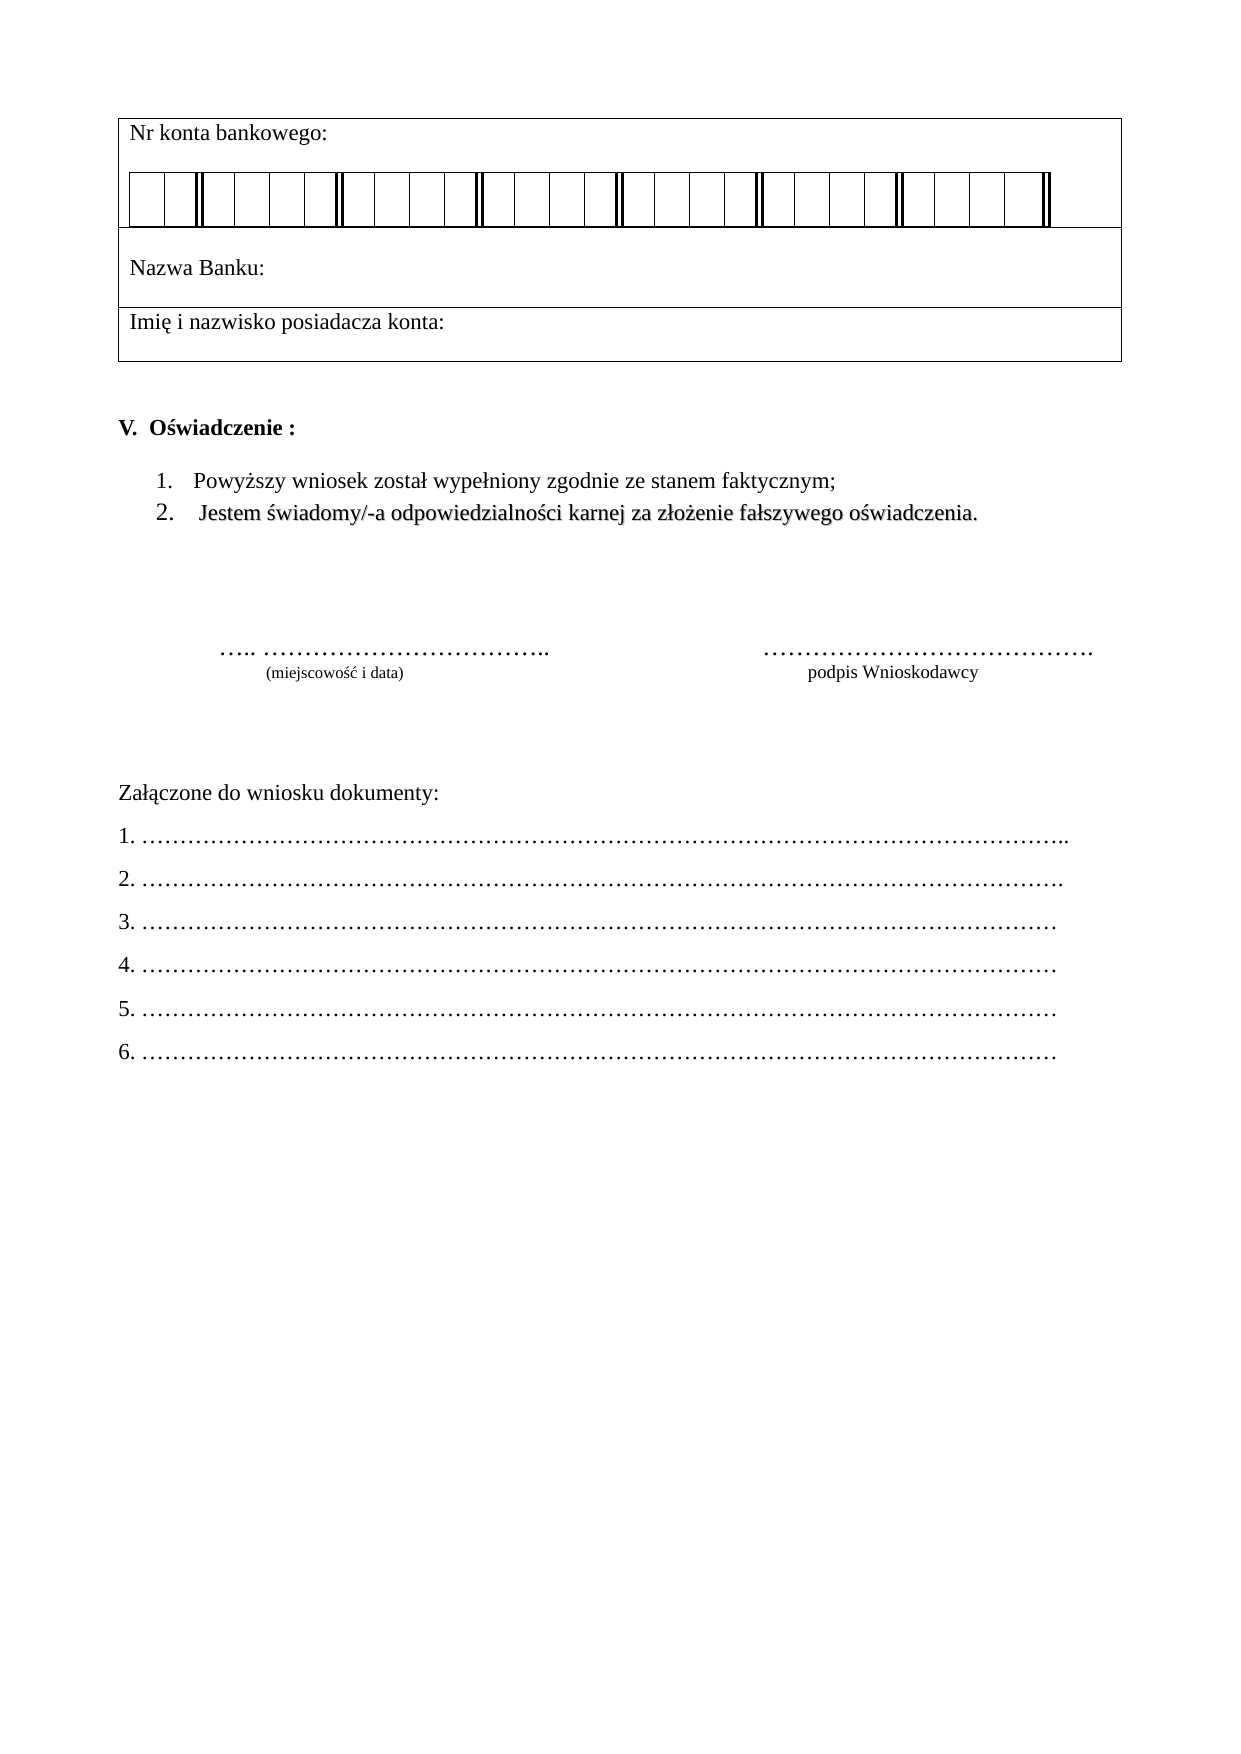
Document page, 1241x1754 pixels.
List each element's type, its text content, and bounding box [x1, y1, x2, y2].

table_header [515, 173, 549, 226]
table_header [1005, 173, 1042, 226]
table_header [624, 173, 654, 226]
table_header [344, 173, 374, 226]
text 5. ………………………………………………………………………………………………………… [118, 995, 1152, 1021]
table_header [865, 173, 895, 226]
table_header [764, 173, 794, 226]
table_header [830, 173, 864, 226]
table_header [165, 173, 195, 226]
table_header [585, 173, 615, 226]
table_header [270, 173, 304, 226]
table_header [904, 173, 934, 226]
list Jestem świadomy/-a odpowiedzialności karnej za złożenie fałszywego oświadczenia. [156, 497, 1152, 526]
text Załączone do wniosku dokumenty: [118, 779, 1152, 805]
table_header [410, 173, 444, 226]
text 3. ………………………………………………………………………………………………………… [118, 908, 1152, 935]
table_header [484, 173, 514, 226]
table_header Nr konta bankowego: [119, 119, 1121, 227]
table_header [235, 173, 269, 226]
table_header [375, 173, 409, 226]
text ….. …………………………….. …………………………………. [118, 632, 1152, 661]
text 1. ………………………………………………………………………………………………………….. [118, 822, 1152, 848]
table_cell Nazwa Banku: [119, 228, 1121, 307]
table_header [655, 173, 689, 226]
table_header [130, 173, 164, 226]
text 4. ………………………………………………………………………………………………………… [118, 952, 1152, 978]
text V. Oświadczenie : [118, 414, 1152, 441]
table_cell Imię i nazwisko posiadacza konta: [119, 308, 1121, 361]
table_header [970, 173, 1004, 226]
list Powyższy wniosek został wypełniony zgodnie ze stanem faktycznym; [156, 467, 1152, 493]
table_header [445, 173, 475, 226]
table_header [725, 173, 755, 226]
text 6. ………………………………………………………………………………………………………… [118, 1038, 1152, 1064]
table_header [795, 173, 829, 226]
table_header [935, 173, 969, 226]
table_header [690, 173, 724, 226]
table_header [550, 173, 584, 226]
table_header [305, 173, 335, 226]
table_header [204, 173, 234, 226]
text (miejscowość i data) podpis Wnioskodawcy [118, 661, 1152, 683]
text 2. …………………………………………………………………………………………………………. [118, 865, 1152, 891]
